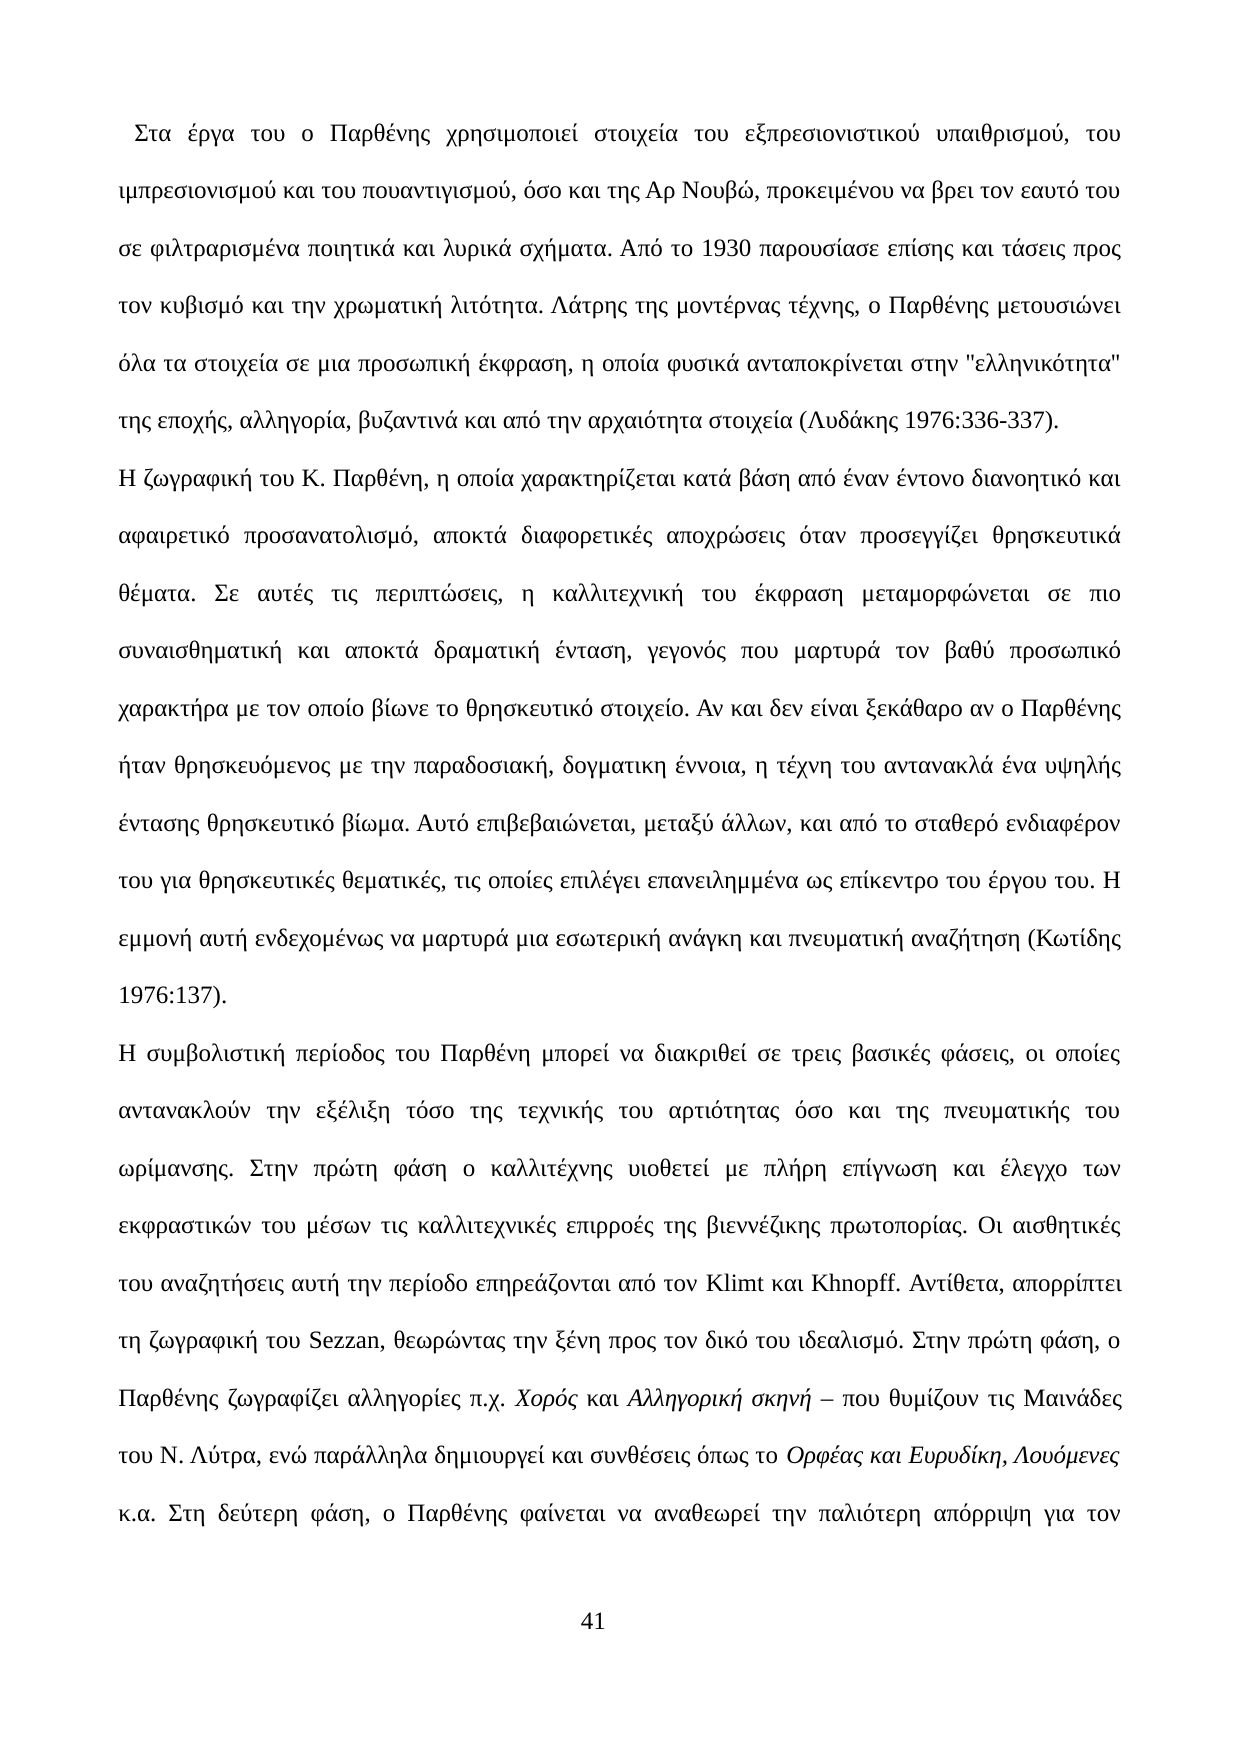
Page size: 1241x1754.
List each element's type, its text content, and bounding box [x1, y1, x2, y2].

text Η ζωγραφική του Κ. Παρθένη, η οποία χαρακτηρίζεται κατά βάση από έναν έντονο διανοητικό και αφαιρετικό προσανατολισμό, αποκτά διαφορετικές αποχρώσεις όταν προσεγγίζει θρησκευτικά θέματα. Σε αυτές τις περιπτώσεις, η καλλιτεχνική του έκφραση μεταμορφώνεται σε πιο συναισθηματική και αποκτά δραματική ένταση, γεγονός που μαρτυρά τον βαθύ προσωπικό χαρακτήρα με τον οποίο βίωνε το θρησκευτικό στοιχείο. Αν και δεν είναι ξεκάθαρο αν ο Παρθένης ήταν θρησκευόμενος με την παραδοσιακή, δογματικη έννοια, η τέχνη του αντανακλά ένα υψηλής έντασης θρησκευτικό βίωμα. Αυτό επιβεβαιώνεται, μεταξύ άλλων, και από το σταθερό ενδιαφέρον του για θρησκευτικές θεματικές, τις οποίες επιλέγει επανειλημμένα ως επίκεντρο του έργου του. Η εμμονή αυτή ενδεχομένως να μαρτυρά μια εσωτερική ανάγκη και πνευματική αναζήτηση (Κωτίδης 1976:137). [118, 461, 1122, 1009]
text Στα έργα του ο Παρθένης χρησιμοποιεί στοιχεία του εξπρεσιονιστικού υπαιθρισμού, του ιμπρεσιονισμού και του πουαντιγισμού, όσο και της Αρ Νουβώ, προκειμένου να βρει τον εαυτό του σε φιλτραρισμένα ποιητικά και λυρικά σχήματα. Από το 1930 παρουσίασε επίσης και τάσεις προς τον κυβισμό και την χρωματική λιτότητα. Λάτρης της μοντέρνας τέχνης, ο Παρθένης μετουσιώνει όλα τα στοιχεία σε μια προσωπική έκφραση, η οποία φυσικά ανταποκρίνεται στην ''ελληνικότητα'' της εποχής, αλληγορία, βυζαντινά και από την αρχαιότητα στοιχεία (Λυδάκης 1976:336-337). [118, 118, 1122, 434]
text Η συμβολιστική περίοδος του Παρθένη μπορεί να διακριθεί σε τρεις βασικές φάσεις, οι οποίες αντανακλούν την εξέλιξη τόσο της τεχνικής του αρτιότητας όσο και της πνευματικής του ωρίμανσης. Στην πρώτη φάση ο καλλιτέχνης υιοθετεί με πλήρη επίγνωση και έλεγχο των εκφραστικών του μέσων τις καλλιτεχνικές επιρροές της βιεννέζικης πρωτοπορίας. Οι αισθητικές του αναζητήσεις αυτή την περίοδο επηρεάζονται από τον Klimt και Khnopff. Αντίθετα, απορρίπτει τη ζωγραφική του Sezzan, θεωρώντας την ξένη προς τον δικό του ιδεαλισμό. Στην πρώτη φάση, ο Παρθένης ζωγραφίζει αλληγορίες π.χ. Χορός και Αλληγορική σκηνή – που θυμίζουν τις Μαινάδες του Ν. Λύτρα, ενώ παράλληλα δημιουργεί και συνθέσεις όπως το Ορφέας και Ευρυδίκη, Λουόμενες κ.α. Στη δεύτερη φάση, ο Παρθένης φαίνεται να αναθεωρεί την παλιότερη απόρριψη για τον [118, 1036, 1122, 1527]
